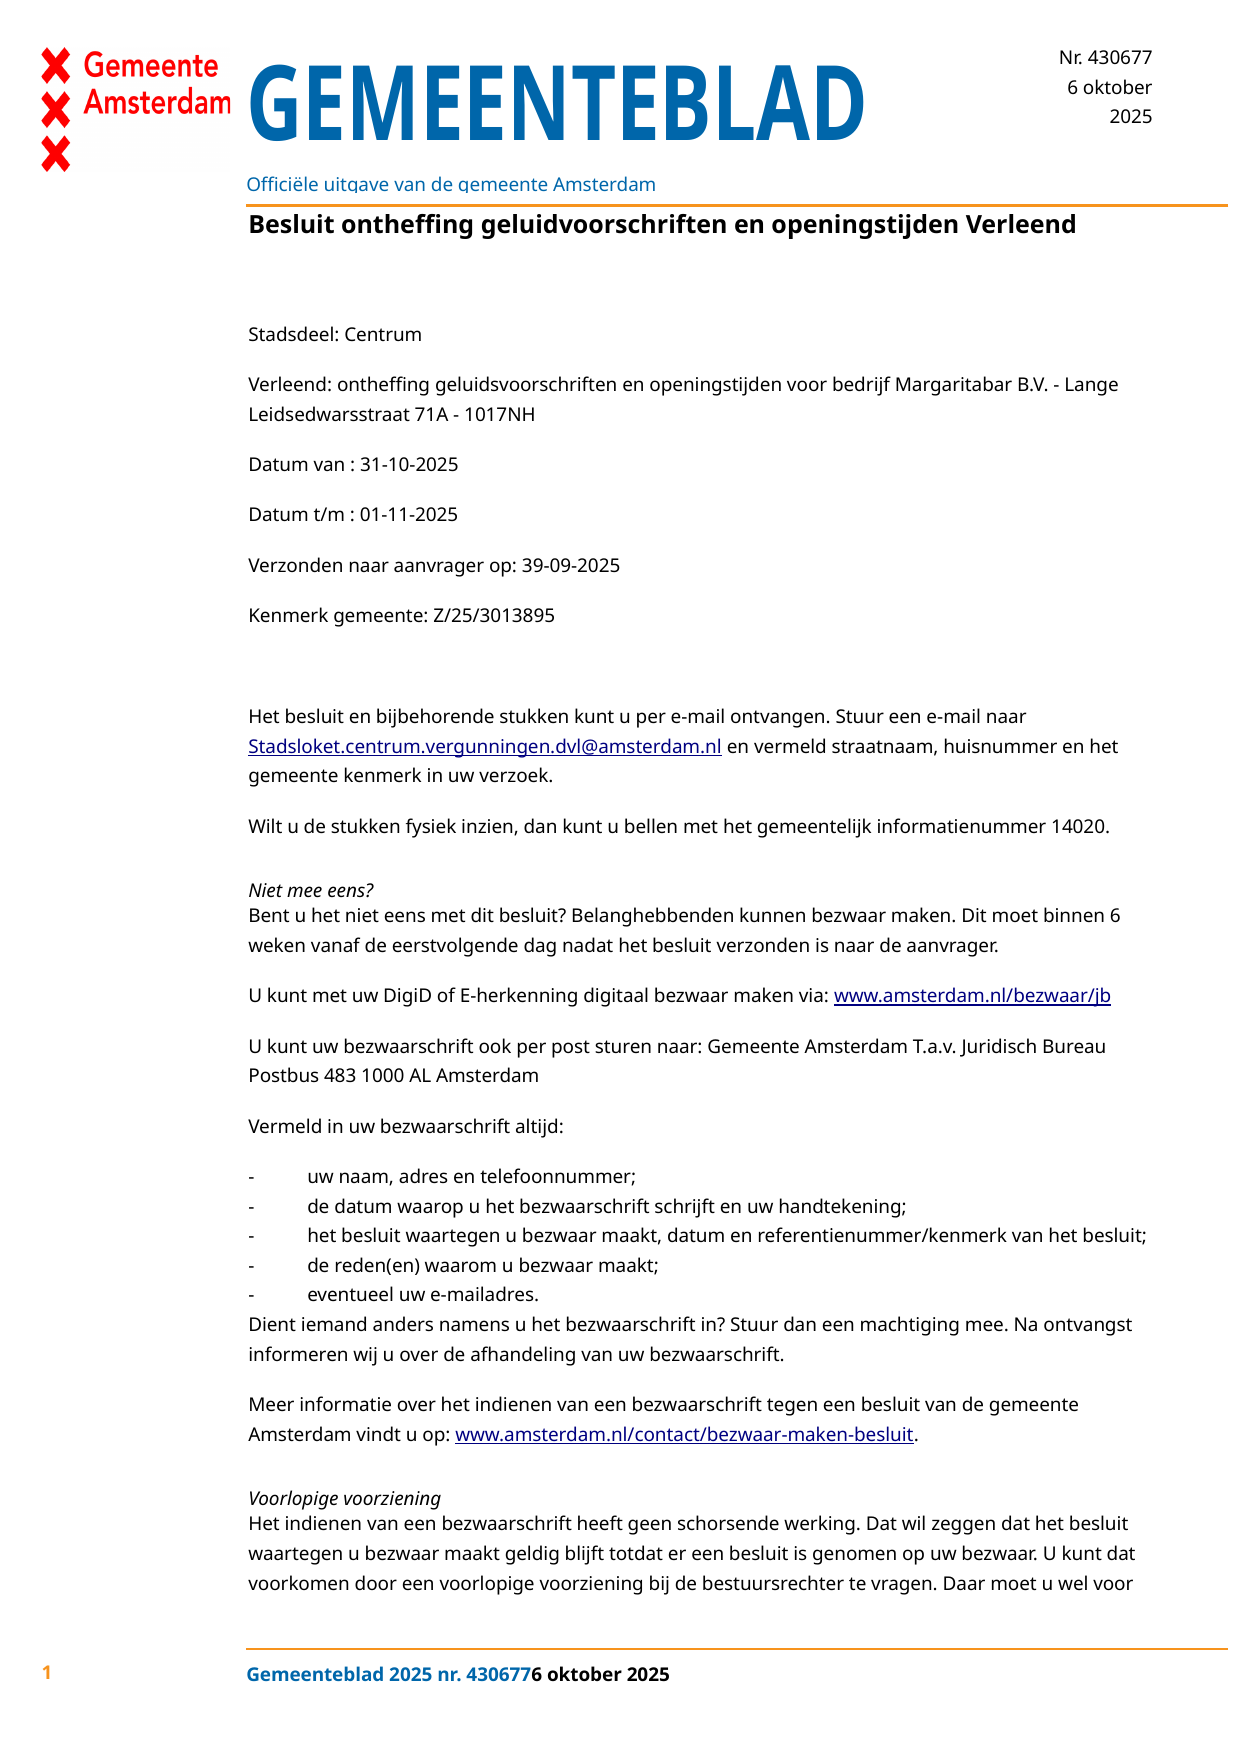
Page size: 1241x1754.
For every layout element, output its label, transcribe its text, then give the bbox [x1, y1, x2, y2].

text Voorlopige voorziening [248, 1485, 1152, 1511]
text Verzonden naar aanvrager op: 39-09-2025 [248, 552, 1152, 578]
text Meer informatie over het indienen van een bezwaarschrift tegen een besluit van de gemeente Amsterdam vindt u op: www.amsterdam.nl/contact/bezwaar-maken-besluit. [248, 1391, 1152, 1447]
list het besluit waartegen u bezwaar maakt, datum en referentienummer/kenmerk van het besluit; [248, 1222, 1152, 1248]
text Niet mee eens? [248, 877, 1152, 902]
text Kenmerk gemeente: Z/25/3013895 [248, 602, 1152, 628]
text U kunt met uw DigiD of E-herkenning digitaal bezwaar maken via: www.amsterdam.nl/bezwaar/jb [248, 982, 1152, 1008]
text Vermeld in uw bezwaarschrift altijd: [248, 1113, 1152, 1139]
text Besluit ontheffing geluidvoorschriften en openingstijden Verleend [248, 207, 1152, 241]
text Het indienen van een bezwaarschrift heeft geen schorsende werking. Dat wil zeggen dat het besluit waartegen u bezwaar maakt geldig blijft totdat er een besluit is genomen op uw bezwaar. U kunt dat voorkomen door een voorlopige voorziening bij de bestuursrechter te vragen. Daar moet u wel voor [248, 1511, 1152, 1595]
text Het besluit en bijbehorende stukken kunt u per e-mail ontvangen. Stuur een e-mail naar Stadsloket.centrum.vergunningen.dvl@amsterdam.nl en vermeld straatnaam, huisnummer en het gemeente kenmerk in uw verzoek. [248, 703, 1152, 788]
text Bent u het niet eens met dit besluit? Belanghebbenden kunnen bezwaar maken. Dit moet binnen 6 weken vanaf de eerstvolgende dag nadat het besluit verzonden is naar de aanvrager. [248, 902, 1152, 958]
text Verleend: ontheffing geluidsvoorschriften en openingstijden voor bedrijf Margaritabar B.V. - Lange Leidsedwarsstraat 71A - 1017NH [248, 371, 1152, 426]
text Dient iemand anders namens u het bezwaarschrift in? Stuur dan een machtiging mee. Na ontvangst informeren wij u over de afhandeling van uw bezwaarschrift. [248, 1311, 1152, 1367]
text Datum van : 31-10-2025 [248, 451, 1152, 477]
list uw naam, adres en telefoonnummer; [248, 1163, 1152, 1189]
list eventueel uw e-mailadres. [248, 1282, 1152, 1307]
list de reden(en) waarom u bezwaar maakt; [248, 1252, 1152, 1278]
text Wilt u de stukken fysiek inzien, dan kunt u bellen met het gemeentelijk informatienummer 14020. [248, 813, 1152, 838]
picture [41, 47, 231, 172]
text Datum t/m : 01-11-2025 [248, 502, 1152, 527]
text Stadsdeel: Centrum [248, 321, 1152, 346]
text U kunt uw bezwaarschrift ook per post sturen naar: Gemeente Amsterdam T.a.v. Juridisch Bureau Postbus 483 1000 AL Amsterdam [248, 1033, 1152, 1088]
list de datum waarop u het bezwaarschrift schrijft en uw handtekening; [248, 1193, 1152, 1219]
